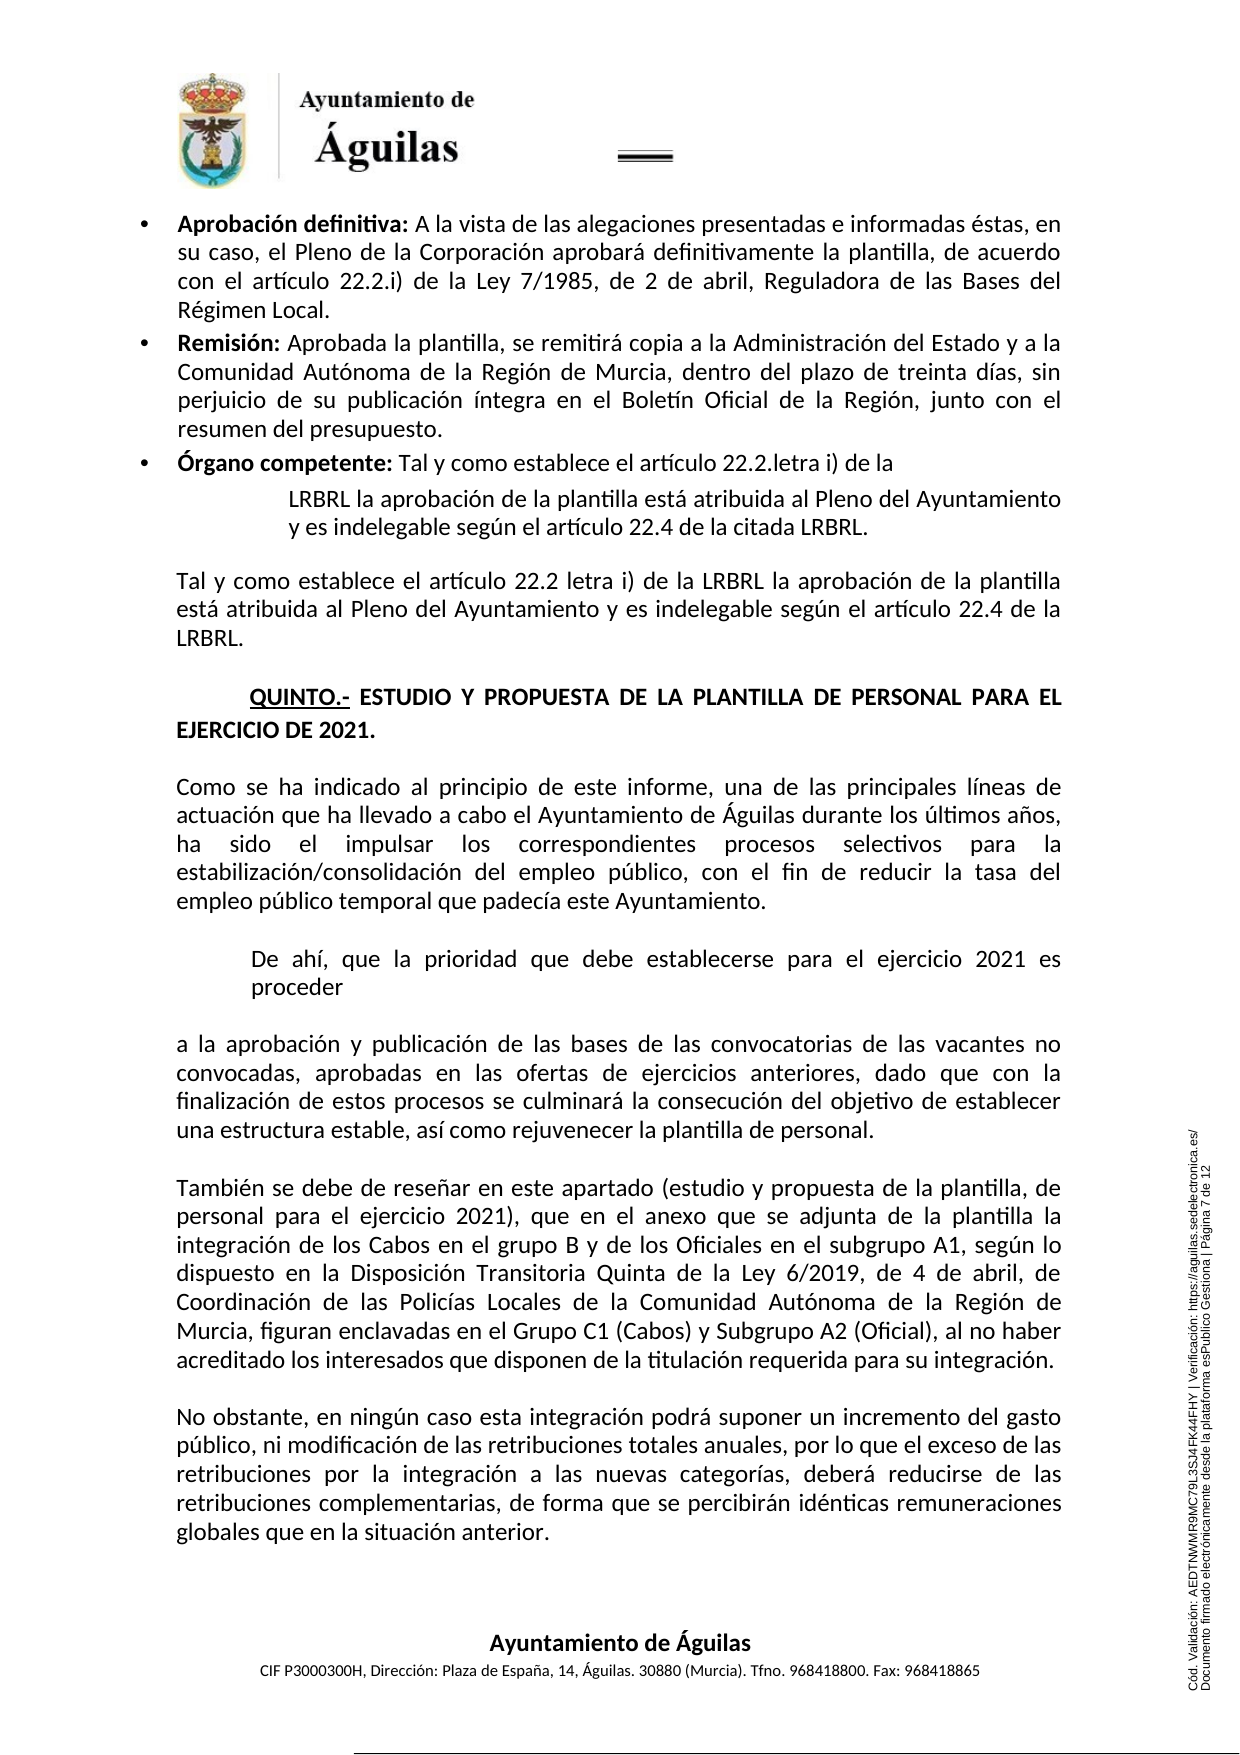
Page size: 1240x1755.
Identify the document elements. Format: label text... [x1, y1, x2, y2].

text No obstante, en ningún caso esta integración podrá suponer un incremento del gasto público, ni modificación de las retribuciones totales anuales, por lo que el exceso de las retribuciones por la integración a las nuevas categorías, deberá reducirse de las retribuciones complementarias, de forma que se percibirán idénticas remuneraciones globales que en la situación anterior. [176, 1403, 1063, 1546]
list Aprobación definitiva: A la vista de las alegaciones presentadas e informadas éstas, en su caso, el Pleno de la Corporación aprobará definitivamente la plantilla, de acuerdo con el artículo 22.2.i) de la Ley 7/1985, de 2 de abril, Reguladora de las Bases del Régimen Local. [140, 209, 1063, 324]
list Remisión: Aprobada la plantilla, se remitirá copia a la Administración del Estado y a la Comunidad Autónoma de la Región de Murcia, dentro del plazo de treinta días, sin perjuicio de su publicación íntegra en el Boletín Oficial de la Región, junto con el resumen del presupuesto. [140, 329, 1063, 444]
text Tal y como establece el artículo 22.2 letra i) de la LRBRL la aprobación de la plantilla está atribuida al Pleno del Ayuntamiento y es indelegable según el artículo 22.4 de la LRBRL. [176, 566, 1063, 652]
list Órgano competente: Tal y como establece el artículo 22.2.letra i) de la [140, 448, 1063, 477]
text QUINTO.- ESTUDIO Y PROPUESTA DE LA PLANTILLA DE PERSONAL PARA EL EJERCICIO DE 2021. [176, 681, 1063, 745]
text También se debe de reseñar en este apartado (estudio y propuesta de la plantilla, de personal para el ejercicio 2021), que en el anexo que se adjunta de la plantilla la integración de los Cabos en el grupo B y de los Oficiales en el subgrupo A1, según lo dispuesto en la Disposición Transitoria Quinta de la Ley 6/2019, de 4 de abril, de Coordinación de las Policías Locales de la Comunidad Autónoma de la Región de Murcia, figuran enclavadas en el Grupo C1 (Cabos) y Subgrupo A2 (Oficial), al no haber acreditado los interesados que disponen de la titulación requerida para su integración. [176, 1173, 1063, 1374]
text a la aprobación y publicación de las bases de las convocatorias de las vacantes no convocadas, aprobadas en las ofertas de ejercicios anteriores, dado que con la finalización de estos procesos se culminará la consecución del objetivo de establecer una estructura estable, así como rejuvenecer la plantilla de personal. [176, 1030, 1063, 1145]
text LRBRL la aprobación de la plantilla está atribuida al Pleno del Ayuntamiento y es indelegable según el artículo 22.4 de la citada LRBRL. [288, 484, 1063, 542]
text Como se ha indicado al principio de este informe, una de las principales líneas de actuación que ha llevado a cabo el Ayuntamiento de Águilas durante los últimos años, ha sido el impulsar los correspondientes procesos selectivos para la estabilización/consolidación del empleo público, con el fin de reducir la tasa del empleo público temporal que padecía este Ayuntamiento. [176, 772, 1063, 916]
text De ahí, que la prioridad que debe establecerse para el ejercicio 2021 es proceder [251, 944, 1063, 1002]
